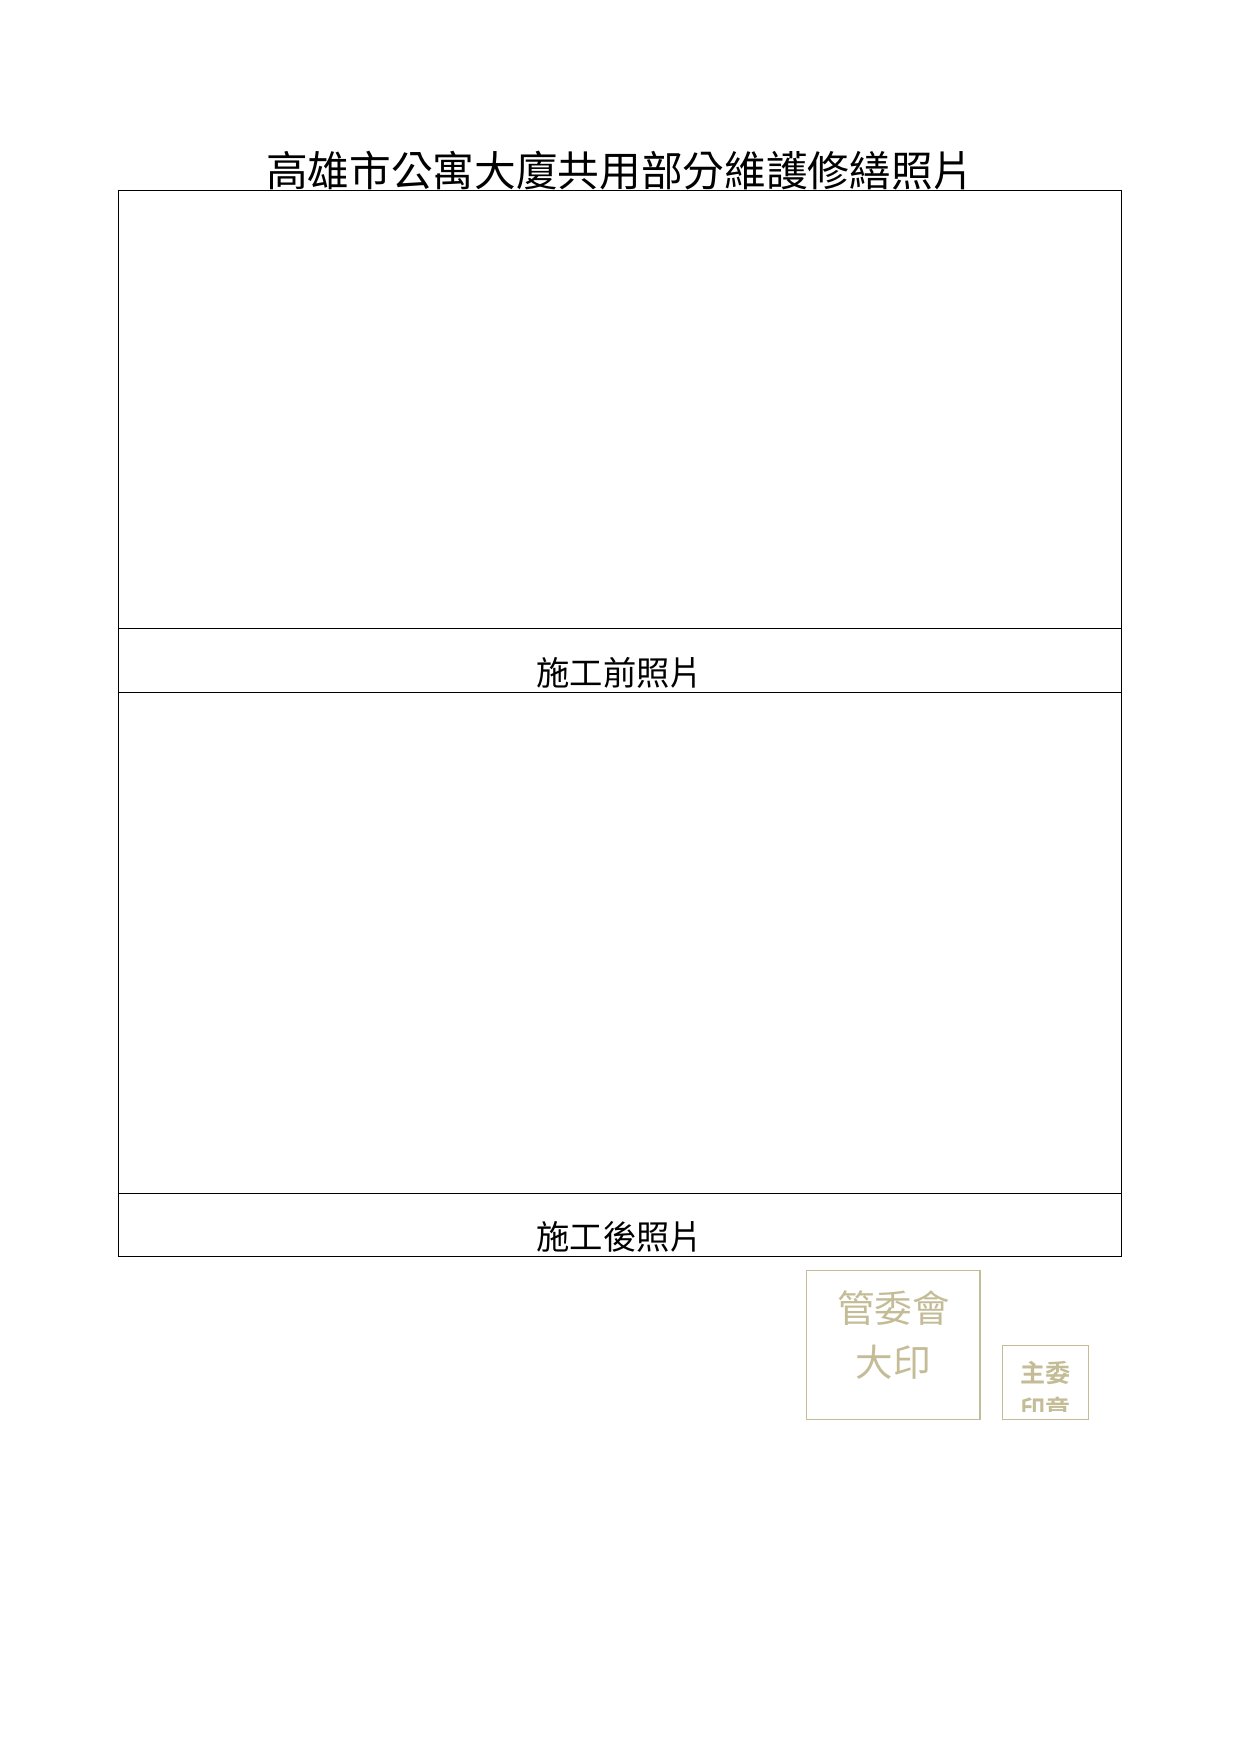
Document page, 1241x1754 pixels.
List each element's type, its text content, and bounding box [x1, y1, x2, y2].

text 管委會大印 [822, 1279, 964, 1387]
table_header [119, 191, 1121, 628]
table_cell [119, 693, 1121, 1193]
text 主委印章 [1018, 1354, 1073, 1412]
table_cell 施工前照片 [119, 629, 1121, 692]
text 高雄市公寓大廈共用部分維護修繕照片 [118, 127, 1122, 189]
table_cell 施工後照片 [119, 1194, 1121, 1256]
